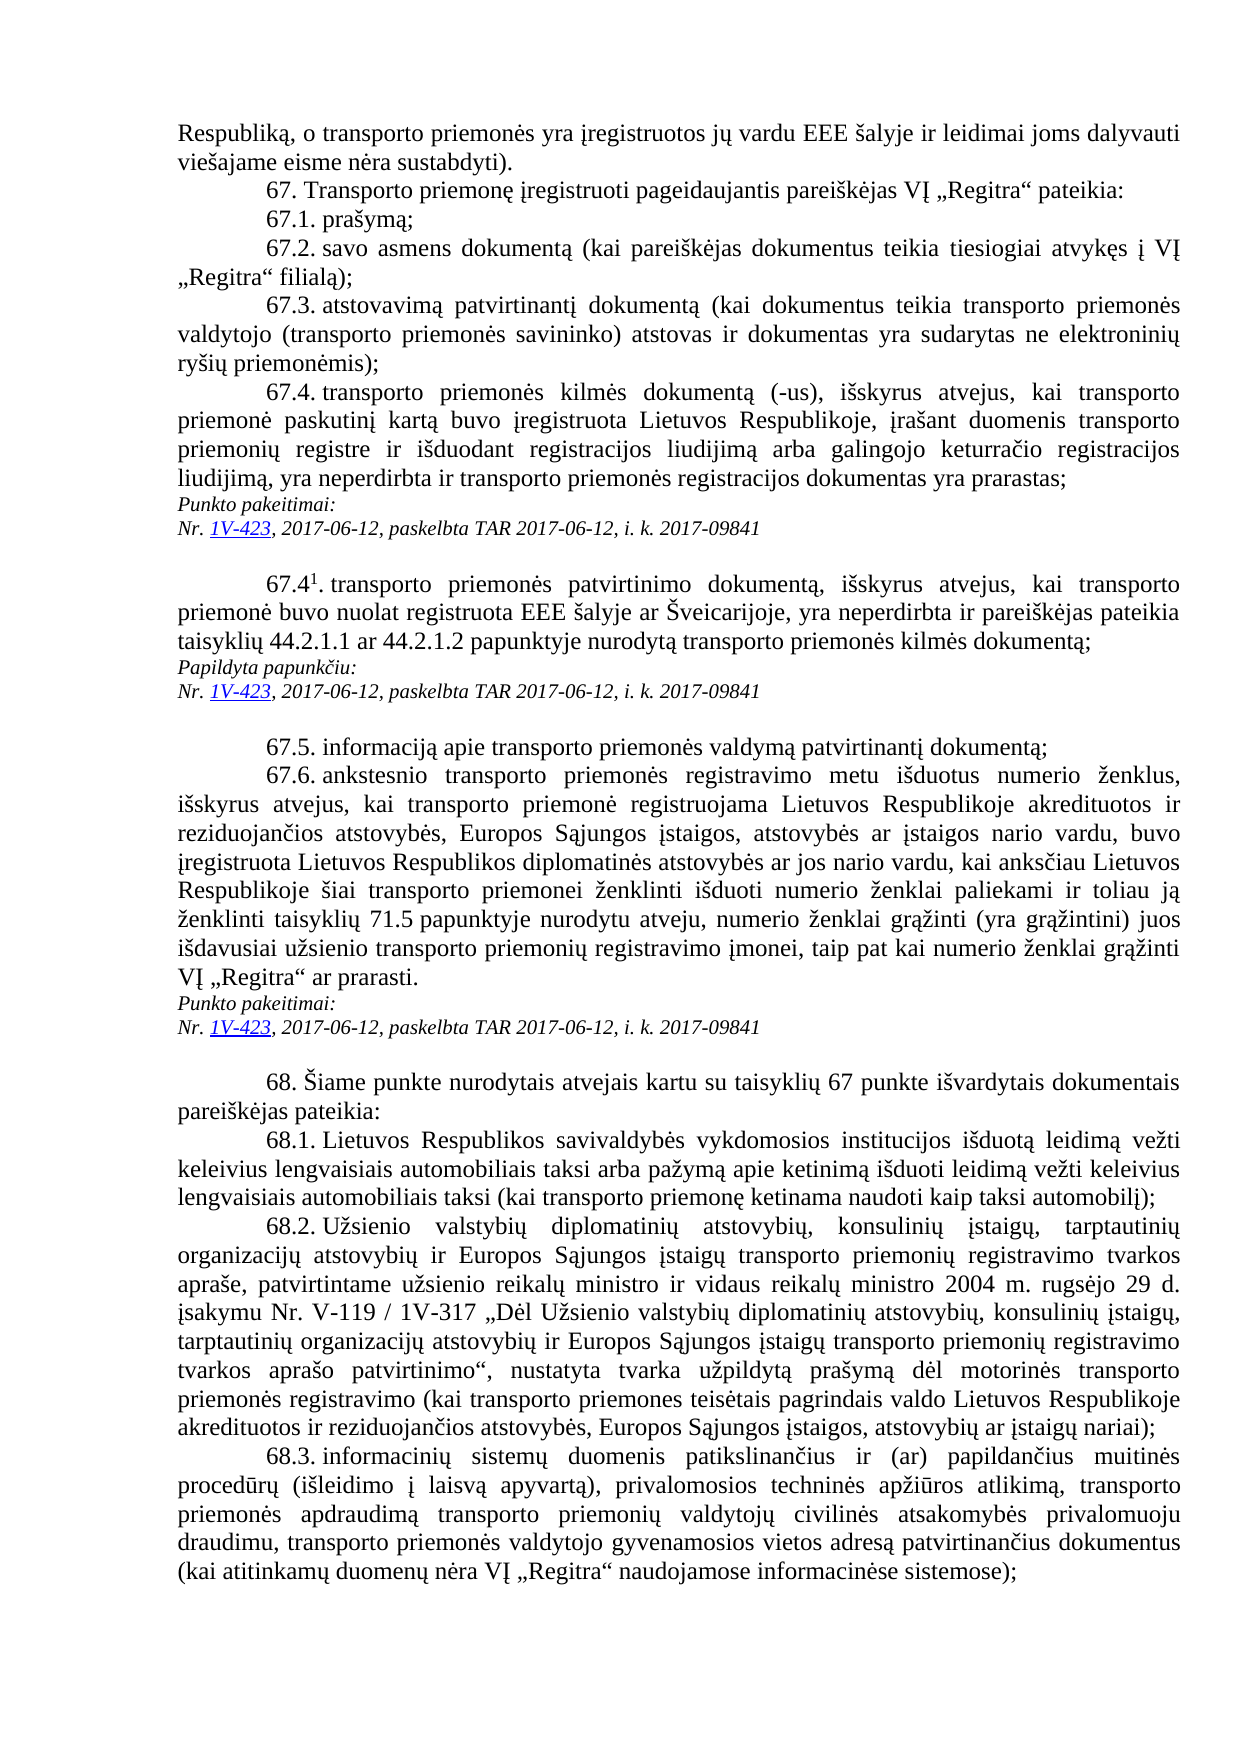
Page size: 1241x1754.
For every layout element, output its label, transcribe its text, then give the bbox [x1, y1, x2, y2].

text Papildyta papunkčiu: [177, 655, 1181, 679]
text 67.2. savo asmens dokumentą (kai pareiškėjas dokumentus teikia tiesiogiai atvykęs į VĮ „Regitra“ filialą); [177, 233, 1181, 291]
text Nr. 1V-423, 2017-06-12, paskelbta TAR 2017-06-12, i. k. 2017-09841 [177, 679, 1181, 703]
text Punkto pakeitimai: [177, 991, 1181, 1015]
text Punkto pakeitimai: [177, 492, 1181, 516]
text 67.4. transporto priemonės kilmės dokumentą (-us), išskyrus atvejus, kai transporto priemonė paskutinį kartą buvo įregistruota Lietuvos Respublikoje, įrašant duomenis transporto priemonių registre ir išduodant registracijos liudijimą arba galingojo keturračio registracijos liudijimą, yra neperdirbta ir transporto priemonės registracijos dokumentas yra prarastas; [177, 377, 1181, 492]
text 68.2. Užsienio valstybių diplomatinių atstovybių, konsulinių įstaigų, tarptautinių organizacijų atstovybių ir Europos Sąjungos įstaigų transporto priemonių registravimo tvarkos apraše, patvirtintame užsienio reikalų ministro ir vidaus reikalų ministro 2004 m. rugsėjo 29 d. įsakymu Nr. V-119 / 1V-317 „Dėl Užsienio valstybių diplomatinių atstovybių, konsulinių įstaigų, tarptautinių organizacijų atstovybių ir Europos Sąjungos įstaigų transporto priemonių registravimo tvarkos aprašo patvirtinimo“, nustatyta tvarka užpildytą prašymą dėl motorinės transporto priemonės registravimo (kai transporto priemones teisėtais pagrindais valdo Lietuvos Respublikoje akredituotos ir reziduojančios atstovybės, Europos Sąjungos įstaigos, atstovybių ar įstaigų nariai); [177, 1211, 1181, 1441]
text 68.1. Lietuvos Respublikos savivaldybės vykdomosios institucijos išduotą leidimą vežti keleivius lengvaisiais automobiliais taksi arba pažymą apie ketinimą išduoti leidimą vežti keleivius lengvaisiais automobiliais taksi (kai transporto priemonę ketinama naudoti kaip taksi automobilį); [177, 1125, 1181, 1211]
text 68. Šiame punkte nurodytais atvejais kartu su taisyklių 67 punkte išvardytais dokumentais pareiškėjas pateikia: [177, 1067, 1181, 1125]
text 67. Transporto priemonę įregistruoti pageidaujantis pareiškėjas VĮ „Regitra“ pateikia: [177, 176, 1181, 204]
text 67.3. atstovavimą patvirtinantį dokumentą (kai dokumentus teikia transporto priemonės valdytojo (transporto priemonės savininko) atstovas ir dokumentas yra sudarytas ne elektroninių ryšių priemonėmis); [177, 291, 1181, 377]
text 67.5. informaciją apie transporto priemonės valdymą patvirtinantį dokumentą; [177, 732, 1181, 761]
text Nr. 1V-423, 2017-06-12, paskelbta TAR 2017-06-12, i. k. 2017-09841 [177, 516, 1181, 540]
text 67.1. prašymą; [177, 204, 1181, 233]
text 67.41. transporto priemonės patvirtinimo dokumentą, išskyrus atvejus, kai transporto priemonė buvo nuolat registruota EEE šalyje ar Šveicarijoje, yra neperdirbta ir pareiškėjas pateikia taisyklių 44.2.1.1 ar 44.2.1.2 papunktyje nurodytą transporto priemonės kilmės dokumentą; [177, 569, 1181, 655]
text Respubliką, o transporto priemonės yra įregistruotos jų vardu EEE šalyje ir leidimai joms dalyvauti viešajame eisme nėra sustabdyti). [177, 118, 1181, 176]
text Nr. 1V-423, 2017-06-12, paskelbta TAR 2017-06-12, i. k. 2017-09841 [177, 1015, 1181, 1039]
text 67.6. ankstesnio transporto priemonės registravimo metu išduotus numerio ženklus, išskyrus atvejus, kai transporto priemonė registruojama Lietuvos Respublikoje akredituotos ir reziduojančios atstovybės, Europos Sąjungos įstaigos, atstovybės ar įstaigos nario vardu, buvo įregistruota Lietuvos Respublikos diplomatinės atstovybės ar jos nario vardu, kai anksčiau Lietuvos Respublikoje šiai transporto priemonei ženklinti išduoti numerio ženklai paliekami ir toliau ją ženklinti taisyklių 71.5 papunktyje nurodytu atveju, numerio ženklai grąžinti (yra grąžintini) juos išdavusiai užsienio transporto priemonių registravimo įmonei, taip pat kai numerio ženklai grąžinti VĮ „Regitra“ ar prarasti. [177, 761, 1181, 991]
text 68.3. informacinių sistemų duomenis patikslinančius ir (ar) papildančius muitinės procedūrų (išleidimo į laisvą apyvartą), privalomosios techninės apžiūros atlikimą, transporto priemonės apdraudimą transporto priemonių valdytojų civilinės atsakomybės privalomuoju draudimu, transporto priemonės valdytojo gyvenamosios vietos adresą patvirtinančius dokumentus (kai atitinkamų duomenų nėra VĮ „Regitra“ naudojamose informacinėse sistemose); [177, 1441, 1181, 1585]
